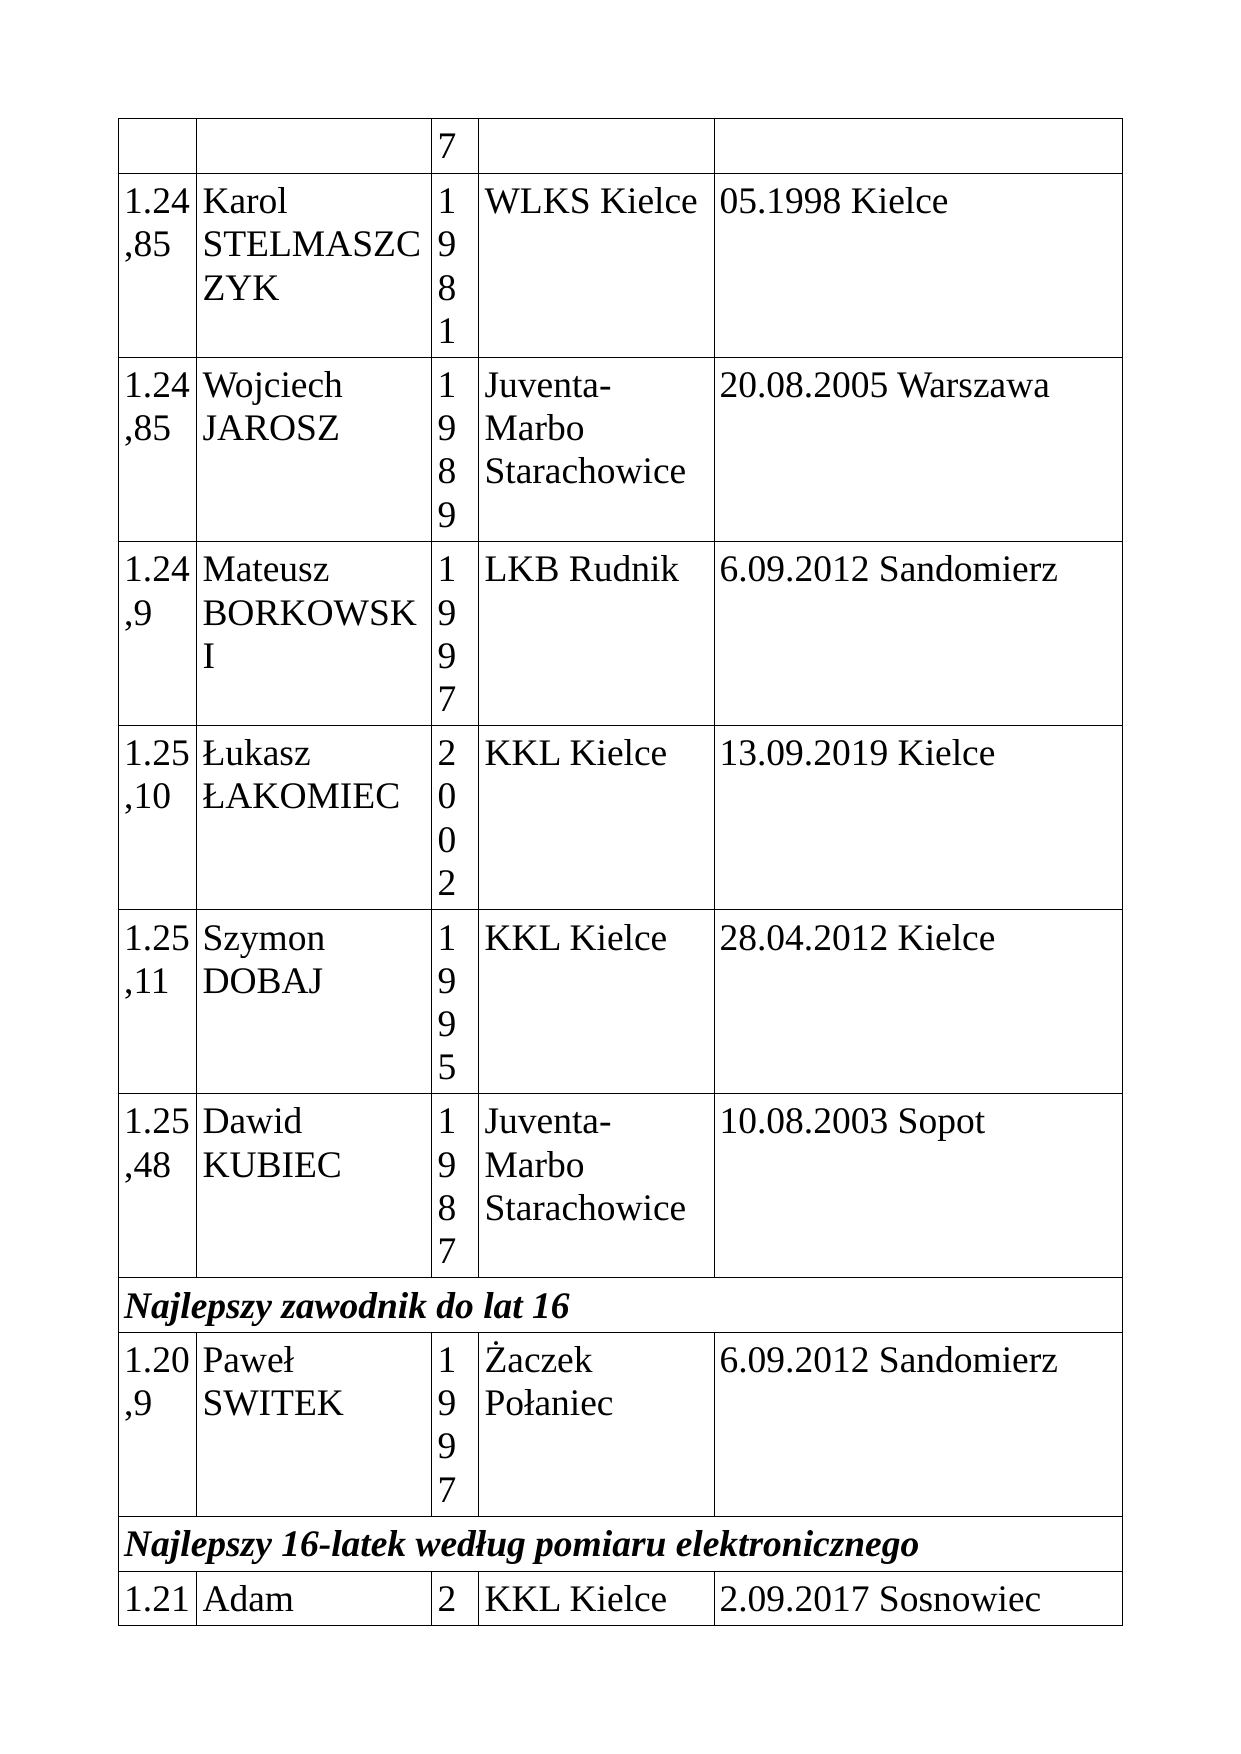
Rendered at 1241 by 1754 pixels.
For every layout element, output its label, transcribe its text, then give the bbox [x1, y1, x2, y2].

table_cell 2 [432, 1572, 478, 1625]
table_cell Najlepszy zawodnik do lat 16 [119, 1278, 1122, 1332]
table_cell Łukasz ŁAKOMIEC [197, 726, 431, 909]
table_cell Wojciech JAROSZ [197, 358, 431, 541]
table_cell KKL Kielce [479, 1572, 714, 1625]
table_cell 1995 [432, 910, 478, 1093]
table_cell [119, 119, 196, 173]
table_cell 6.09.2012 Sandomierz [715, 542, 1122, 725]
table_cell Żaczek Połaniec [479, 1333, 714, 1516]
table_cell Mateusz BORKOWSKI [197, 542, 431, 725]
table_cell Dawid KUBIEC [197, 1094, 431, 1277]
table_cell [197, 119, 431, 173]
table_cell 1981 [432, 174, 478, 357]
table_cell KKL Kielce [479, 726, 714, 909]
table_cell Najlepszy 16-latek według pomiaru elektronicznego [119, 1517, 1122, 1571]
table_cell 1.21 [119, 1572, 196, 1625]
table_cell WLKS Kielce [479, 174, 714, 357]
table_cell 1.25,48 [119, 1094, 196, 1277]
table_cell 10.08.2003 Sopot [715, 1094, 1122, 1277]
table_cell 1.20,9 [119, 1333, 196, 1516]
table_cell KKL Kielce [479, 910, 714, 1093]
table_cell 05.1998 Kielce [715, 174, 1122, 357]
table_cell 1997 [432, 542, 478, 725]
table_cell Juventa-Marbo Starachowice [479, 358, 714, 541]
table_cell 1989 [432, 358, 478, 541]
table_cell [479, 119, 714, 173]
table_cell 1997 [432, 1333, 478, 1516]
table_cell 7 [432, 119, 478, 173]
table_cell Adam [197, 1572, 431, 1625]
table_cell Szymon DOBAJ [197, 910, 431, 1093]
table_cell 1.24,9 [119, 542, 196, 725]
table_cell Paweł SWITEK [197, 1333, 431, 1516]
table_cell 2002 [432, 726, 478, 909]
table_cell Juventa-Marbo Starachowice [479, 1094, 714, 1277]
table_cell 2.09.2017 Sosnowiec [715, 1572, 1122, 1625]
table_cell 1.24,85 [119, 358, 196, 541]
table_cell 6.09.2012 Sandomierz [715, 1333, 1122, 1516]
table_cell LKB Rudnik [479, 542, 714, 725]
table_cell 13.09.2019 Kielce [715, 726, 1122, 909]
table_cell 1.25,10 [119, 726, 196, 909]
table_cell 28.04.2012 Kielce [715, 910, 1122, 1093]
table_cell 20.08.2005 Warszawa [715, 358, 1122, 541]
table_cell [715, 119, 1122, 173]
table_cell 1.24,85 [119, 174, 196, 357]
table_cell 1987 [432, 1094, 478, 1277]
table_cell Karol STELMASZCZYK [197, 174, 431, 357]
table_cell 1.25,11 [119, 910, 196, 1093]
